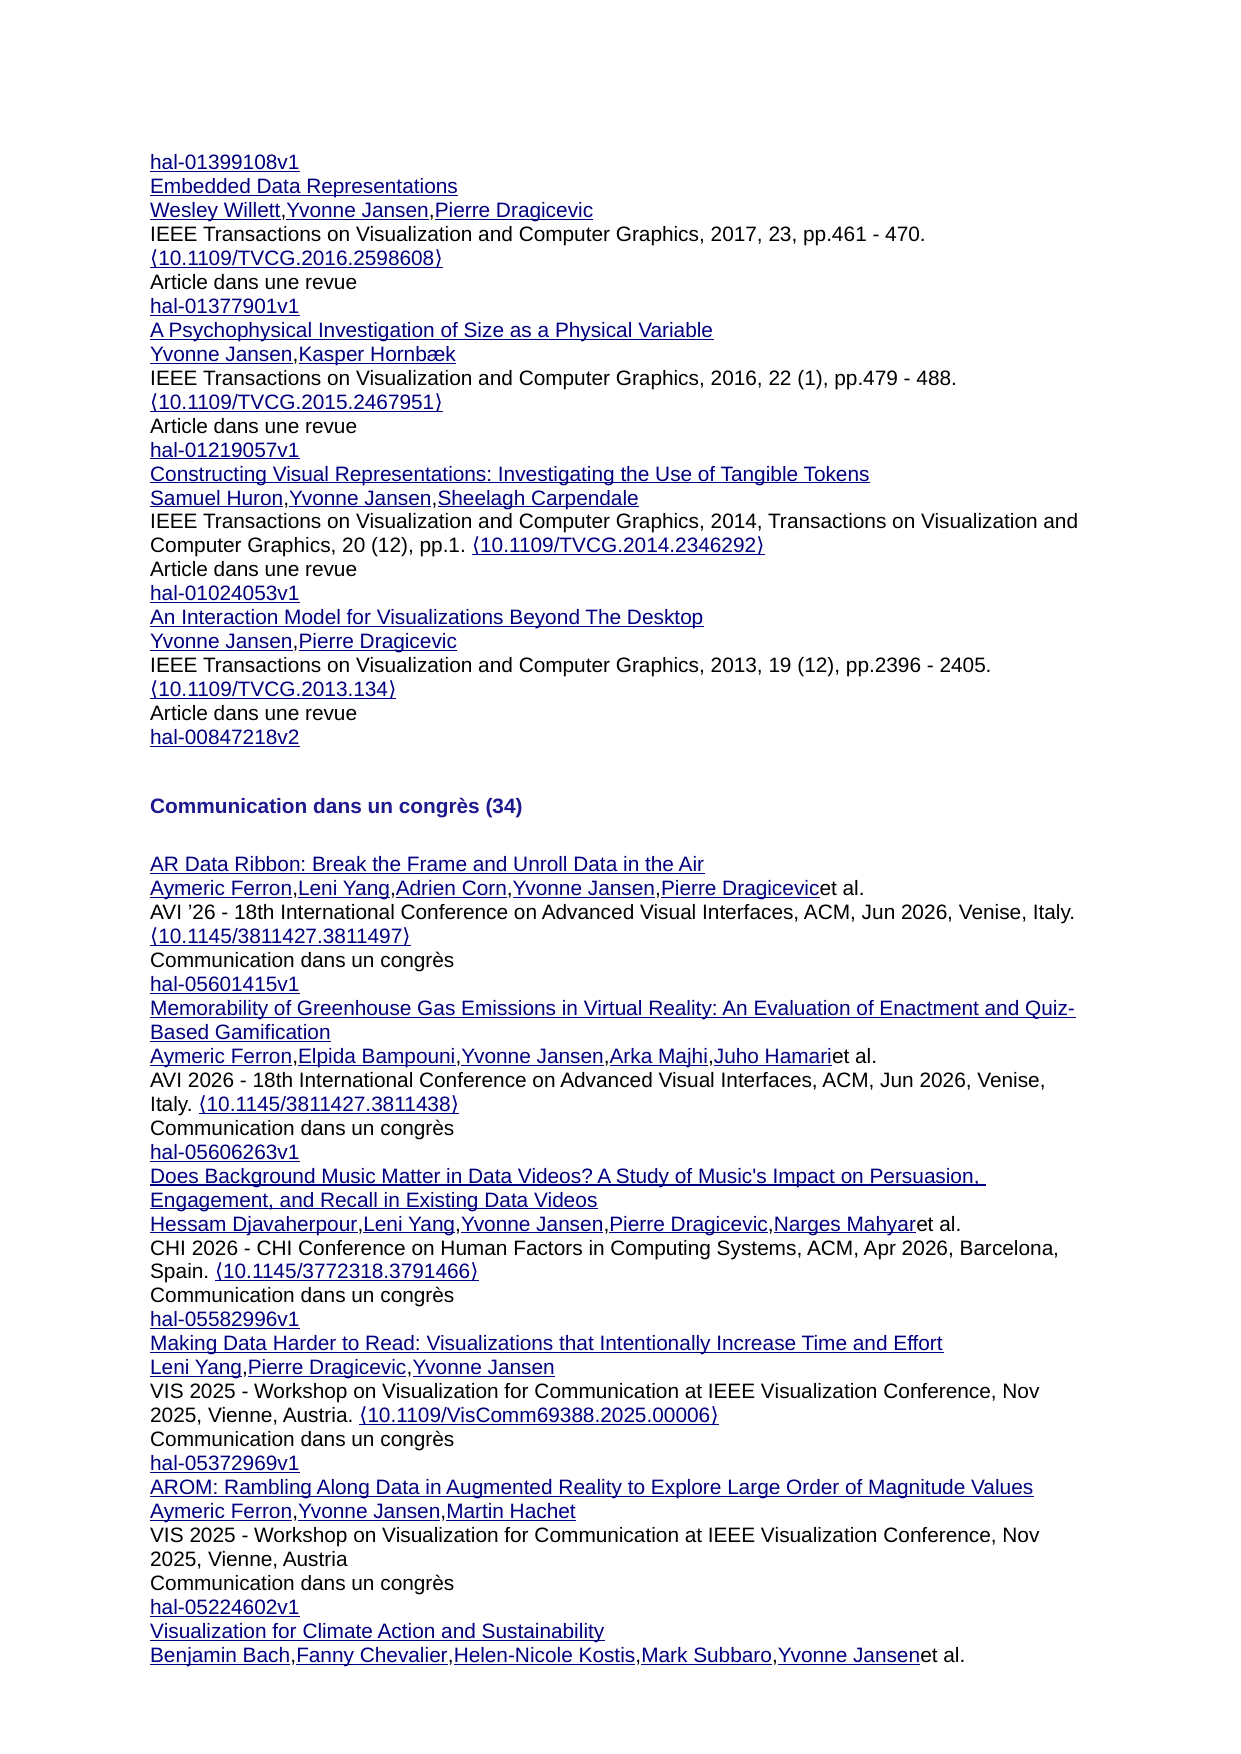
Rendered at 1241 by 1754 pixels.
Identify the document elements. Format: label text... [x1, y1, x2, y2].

subtitle Communication dans un congrès (34) [150, 794, 1090, 818]
table_cell An Interaction Model for Visualizations Beyond The Desktop Yvonne Jansen,Pierre Dragicevic IEEE Transactions on Visualization and Computer Graphics, 2013, 19 (12), pp.2396 - 2405. ⟨10.1109/TVCG.2013.134⟩ Article dans une revue hal-00847218v2 [150, 605, 1090, 749]
table_cell AROM: Rambling Along Data in Augmented Reality to Explore Large Order of Magnitude Values Aymeric Ferron,Yvonne Jansen,Martin Hachet VIS 2025 - Workshop on Visualization for Communication at IEEE Visualization Conference, Nov 2025, Vienne, Austria Communication dans un congrès hal-05224602v1 [150, 1475, 1090, 1619]
table_cell Embedded Data Representations Wesley Willett,Yvonne Jansen,Pierre Dragicevic IEEE Transactions on Visualization and Computer Graphics, 2017, 23, pp.461 - 470. ⟨10.1109/TVCG.2016.2598608⟩ Article dans une revue hal-01377901v1 [150, 174, 1090, 318]
table_cell Making Data Harder to Read: Visualizations that Intentionally Increase Time and Effort Leni Yang,Pierre Dragicevic,Yvonne Jansen VIS 2025 - Workshop on Visualization for Communication at IEEE Visualization Conference, Nov 2025, Vienne, Austria. ⟨10.1109/VisComm69388.2025.00006⟩ Communication dans un congrès hal-05372969v1 [150, 1331, 1090, 1475]
table_header AR Data Ribbon: Break the Frame and Unroll Data in the Air Aymeric Ferron,Leni Yang,Adrien Corn,Yvonne Jansen,Pierre Dragicevicet al. AVI ’26 - 18th International Conference on Advanced Visual Interfaces, ACM, Jun 2026, Venise, Italy. ⟨10.1145/3811427.3811497⟩ Communication dans un congrès hal-05601415v1 [150, 852, 1090, 996]
table_cell A Psychophysical Investigation of Size as a Physical Variable Yvonne Jansen,Kasper Hornbæk IEEE Transactions on Visualization and Computer Graphics, 2016, 22 (1), pp.479 - 488. ⟨10.1109/TVCG.2015.2467951⟩ Article dans une revue hal-01219057v1 [150, 318, 1090, 461]
table_cell Constructing Visual Representations: Investigating the Use of Tangible Tokens Samuel Huron,Yvonne Jansen,Sheelagh Carpendale IEEE Transactions on Visualization and Computer Graphics, 2014, Transactions on Visualization and Computer Graphics, 20 (12), pp.1. ⟨10.1109/TVCG.2014.2346292⟩ Article dans une revue hal-01024053v1 [150, 461, 1090, 605]
table_cell Memorability of Greenhouse Gas Emissions in Virtual Reality: An Evaluation of Enactment and Quiz-Based Gamification Aymeric Ferron,Elpida Bampouni,Yvonne Jansen,Arka Majhi,Juho Hamariet al. AVI 2026 - 18th International Conference on Advanced Visual Interfaces, ACM, Jun 2026, Venise, Italy. ⟨10.1145/3811427.3811438⟩ Communication dans un congrès hal-05606263v1 [150, 996, 1090, 1163]
table_cell Does Background Music Matter in Data Videos? A Study of Music's Impact on Persuasion, Engagement, and Recall in Existing Data Videos Hessam Djavaherpour,Leni Yang,Yvonne Jansen,Pierre Dragicevic,Narges Mahyaret al. CHI 2026 - CHI Conference on Human Factors in Computing Systems, ACM, Apr 2026, Barcelona, Spain. ⟨10.1145/3772318.3791466⟩ Communication dans un congrès hal-05582996v1 [150, 1164, 1090, 1331]
table_cell Visualization for Climate Action and Sustainability Benjamin Bach,Fanny Chevalier,Helen-Nicole Kostis,Mark Subbaro,Yvonne Jansenet al. [150, 1619, 1090, 1667]
table_cell hal-01399108v1 [150, 150, 1090, 174]
